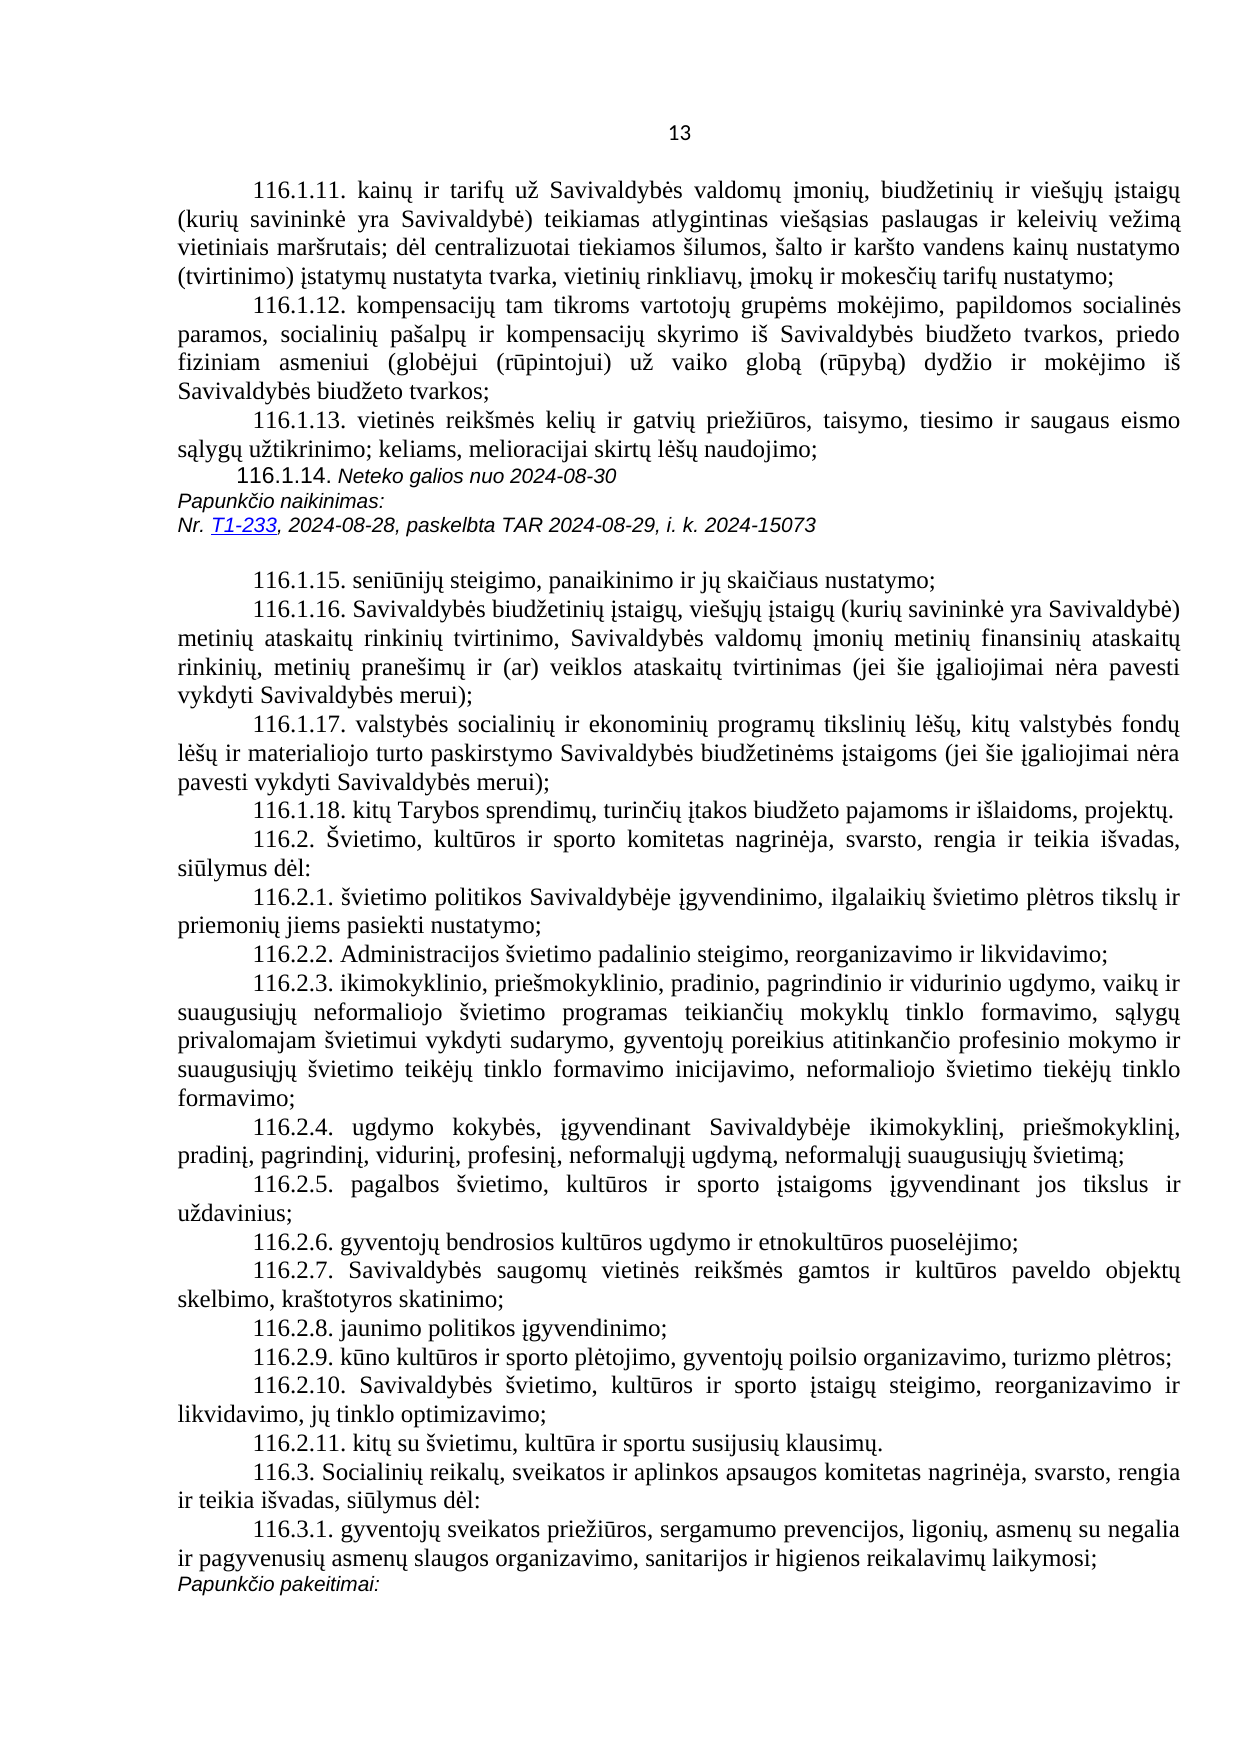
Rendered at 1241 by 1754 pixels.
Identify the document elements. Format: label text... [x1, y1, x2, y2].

text 116.1.12. kompensacijų tam tikroms vartotojų grupėms mokėjimo, papildomos socialinės paramos, socialinių pašalpų ir kompensacijų skyrimo iš Savivaldybės biudžeto tvarkos, priedo fiziniam asmeniui (globėjui (rūpintojui) už vaiko globą (rūpybą) dydžio ir mokėjimo iš Savivaldybės biudžeto tvarkos; [177, 290, 1181, 405]
text 116.1.13. vietinės reikšmės kelių ir gatvių priežiūros, taisymo, tiesimo ir saugaus eismo sąlygų užtikrinimo; keliams, melioracijai skirtų lėšų naudojimo; [177, 405, 1181, 462]
text 116.2.6. gyventojų bendrosios kultūros ugdymo ir etnokultūros puoselėjimo; [177, 1227, 1181, 1255]
text 116.2.5. pagalbos švietimo, kultūros ir sporto įstaigoms įgyvendinant jos tikslus ir uždavinius; [177, 1169, 1181, 1227]
text 116.2.11. kitų su švietimu, kultūra ir sportu susijusių klausimų. [177, 1428, 1181, 1457]
text 116.3.1. gyventojų sveikatos priežiūros, sergamumo prevencijos, ligonių, asmenų su negalia ir pagyvenusių asmenų slaugos organizavimo, sanitarijos ir higienos reikalavimų laikymosi; [177, 1514, 1181, 1572]
text Papunkčio pakeitimai: [177, 1572, 1181, 1596]
text 116.2.10. Savivaldybės švietimo, kultūros ir sporto įstaigų steigimo, reorganizavimo ir likvidavimo, jų tinklo optimizavimo; [177, 1370, 1181, 1428]
text Nr. T1-233, 2024-08-28, paskelbta TAR 2024-08-29, i. k. 2024-15073 [177, 513, 1181, 537]
text 116.2. Švietimo, kultūros ir sporto komitetas nagrinėja, svarsto, rengia ir teikia išvadas, siūlymus dėl: [177, 824, 1181, 882]
text 116.1.17. valstybės socialinių ir ekonominių programų tikslinių lėšų, kitų valstybės fondų lėšų ir materialiojo turto paskirstymo Savivaldybės biudžetinėms įstaigoms (jei šie įgaliojimai nėra pavesti vykdyti Savivaldybės merui); [177, 709, 1181, 795]
text 116.1.15. seniūnijų steigimo, panaikinimo ir jų skaičiaus nustatymo; [177, 565, 1181, 594]
text 116.2.8. jaunimo politikos įgyvendinimo; [177, 1313, 1181, 1342]
text 116.2.1. švietimo politikos Savivaldybėje įgyvendinimo, ilgalaikių švietimo plėtros tikslų ir priemonių jiems pasiekti nustatymo; [177, 882, 1181, 939]
text 116.2.3. ikimokyklinio, priešmokyklinio, pradinio, pagrindinio ir vidurinio ugdymo, vaikų ir suaugusiųjų neformaliojo švietimo programas teikiančių mokyklų tinklo formavimo, sąlygų privalomajam švietimui vykdyti sudarymo, gyventojų poreikius atitinkančio profesinio mokymo ir suaugusiųjų švietimo teikėjų tinklo formavimo inicijavimo, neformaliojo švietimo tiekėjų tinklo formavimo; [177, 968, 1181, 1112]
text 116.2.7. Savivaldybės saugomų vietinės reikšmės gamtos ir kultūros paveldo objektų skelbimo, kraštotyros skatinimo; [177, 1255, 1181, 1313]
text 116.1.11. kainų ir tarifų už Savivaldybės valdomų įmonių, biudžetinių ir viešųjų įstaigų (kurių savininkė yra Savivaldybė) teikiamas atlygintinas viešąsias paslaugas ir keleivių vežimą vietiniais maršrutais; dėl centralizuotai tiekiamos šilumos, šalto ir karšto vandens kainų nustatymo (tvirtinimo) įstatymų nustatyta tvarka, vietinių rinkliavų, įmokų ir mokesčių tarifų nustatymo; [177, 175, 1181, 290]
text 116.1.14. Neteko galios nuo 2024-08-30 [177, 462, 1181, 489]
text 116.2.4. ugdymo kokybės, įgyvendinant Savivaldybėje ikimokyklinį, priešmokyklinį, pradinį, pagrindinį, vidurinį, profesinį, neformalųjį ugdymą, neformalųjį suaugusiųjų švietimą; [177, 1112, 1181, 1169]
text Papunkčio naikinimas: [177, 489, 1181, 513]
text 116.1.18. kitų Tarybos sprendimų, turinčių įtakos biudžeto pajamoms ir išlaidoms, projektų. [177, 795, 1181, 824]
text 116.3. Socialinių reikalų, sveikatos ir aplinkos apsaugos komitetas nagrinėja, svarsto, rengia ir teikia išvadas, siūlymus dėl: [177, 1457, 1181, 1514]
text 116.1.16. Savivaldybės biudžetinių įstaigų, viešųjų įstaigų (kurių savininkė yra Savivaldybė) metinių ataskaitų rinkinių tvirtinimo, Savivaldybės valdomų įmonių metinių finansinių ataskaitų rinkinių, metinių pranešimų ir (ar) veiklos ataskaitų tvirtinimas (jei šie įgaliojimai nėra pavesti vykdyti Savivaldybės merui); [177, 594, 1181, 709]
text 116.2.9. kūno kultūros ir sporto plėtojimo, gyventojų poilsio organizavimo, turizmo plėtros; [177, 1342, 1181, 1370]
text 116.2.2. Administracijos švietimo padalinio steigimo, reorganizavimo ir likvidavimo; [177, 939, 1181, 968]
